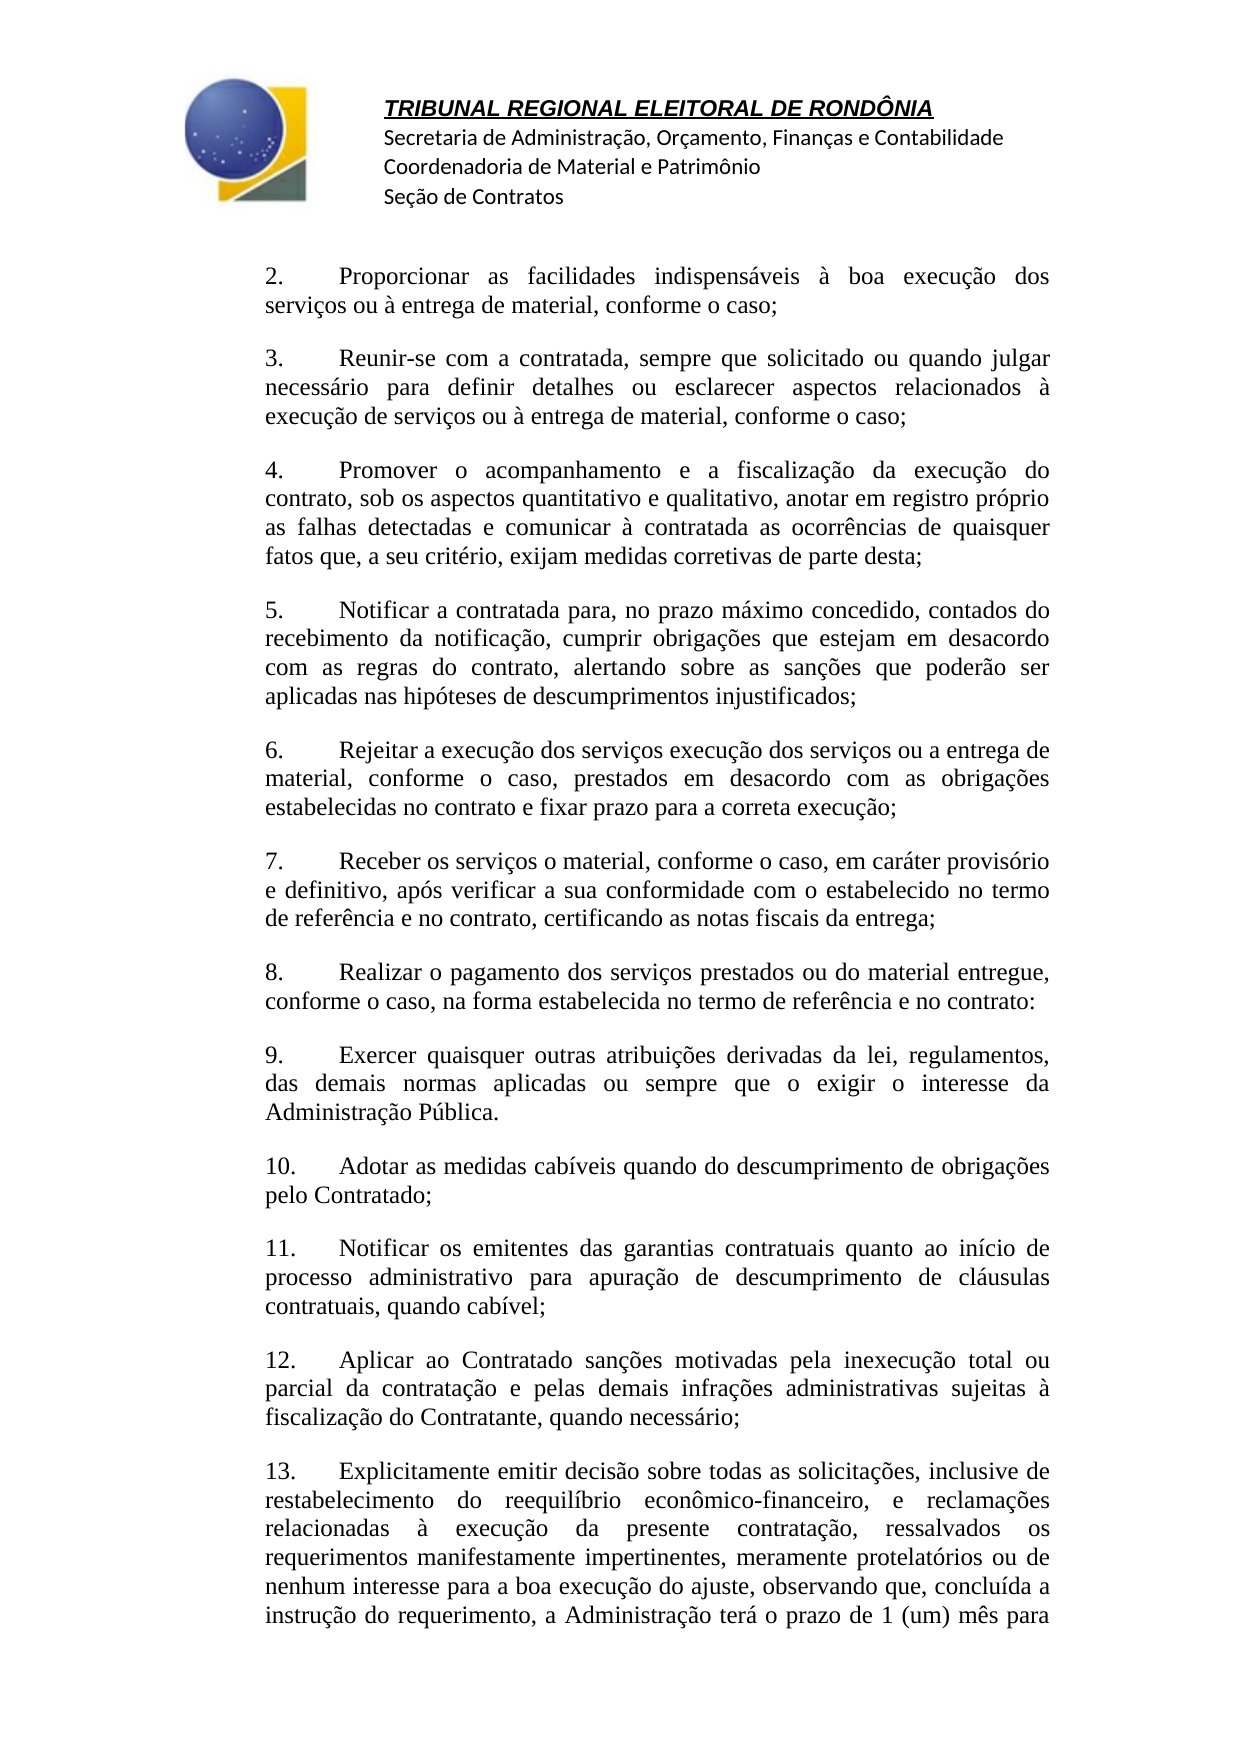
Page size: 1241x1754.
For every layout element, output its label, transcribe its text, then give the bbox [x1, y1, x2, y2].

list Exercer quaisquer outras atribuições derivadas da lei, regulamentos, das demais normas aplicadas ou sempre que o exigir o interesse da Administração Pública. [265, 1040, 1051, 1126]
list Receber os serviços o material, conforme o caso, em caráter provisório e definitivo, após verificar a sua conformidade com o estabelecido no termo de referência e no contrato, certificando as notas fiscais da entrega; [265, 846, 1051, 932]
list Adotar as medidas cabíveis quando do descumprimento de obrigações pelo Contratado; [265, 1151, 1051, 1208]
list Proporcionar as facilidades indispensáveis à boa execução dos serviços ou à entrega de material, conforme o caso; [265, 261, 1051, 318]
list Notificar a contratada para, no prazo máximo concedido, contados do recebimento da notificação, cumprir obrigações que estejam em desacordo com as regras do contrato, alertando sobre as sanções que poderão ser aplicadas nas hipóteses de descumprimentos injustificados; [265, 595, 1051, 710]
list Explicitamente emitir decisão sobre todas as solicitações, inclusive de restabelecimento do reequilíbrio econômico-financeiro, e reclamações relacionadas à execução da presente contratação, ressalvados os requerimentos manifestamente impertinentes, meramente protelatórios ou de nenhum interesse para a boa execução do ajuste, observando que, concluída a instrução do requerimento, a Administração terá o prazo de 1 (um) mês para [265, 1456, 1051, 1628]
list Reunir-se com a contratada, sempre que solicitado ou quando julgar necessário para definir detalhes ou esclarecer aspectos relacionados à execução de serviços ou à entrega de material, conforme o caso; [265, 343, 1051, 430]
list Realizar o pagamento dos serviços prestados ou do material entregue, conforme o caso, na forma estabelecida no termo de referência e no contrato: [265, 957, 1051, 1015]
list Promover o acompanhamento e a fiscalização da execução do contrato, sob os aspectos quantitativo e qualitativo, anotar em registro próprio as falhas detectadas e comunicar à contratada as ocorrências de quaisquer fatos que, a seu critério, exijam medidas corretivas de parte desta; [265, 455, 1051, 570]
list Rejeitar a execução dos serviços execução dos serviços ou a entrega de material, conforme o caso, prestados em desacordo com as obrigações estabelecidas no contrato e fixar prazo para a correta execução; [265, 735, 1051, 821]
list Notificar os emitentes das garantias contratuais quanto ao início de processo administrativo para apuração de descumprimento de cláusulas contratuais, quando cabível; [265, 1233, 1051, 1320]
list Aplicar ao Contratado sanções motivadas pela inexecução total ou parcial da contratação e pelas demais infrações administrativas sujeitas à fiscalização do Contratante, quando necessário; [265, 1345, 1051, 1431]
